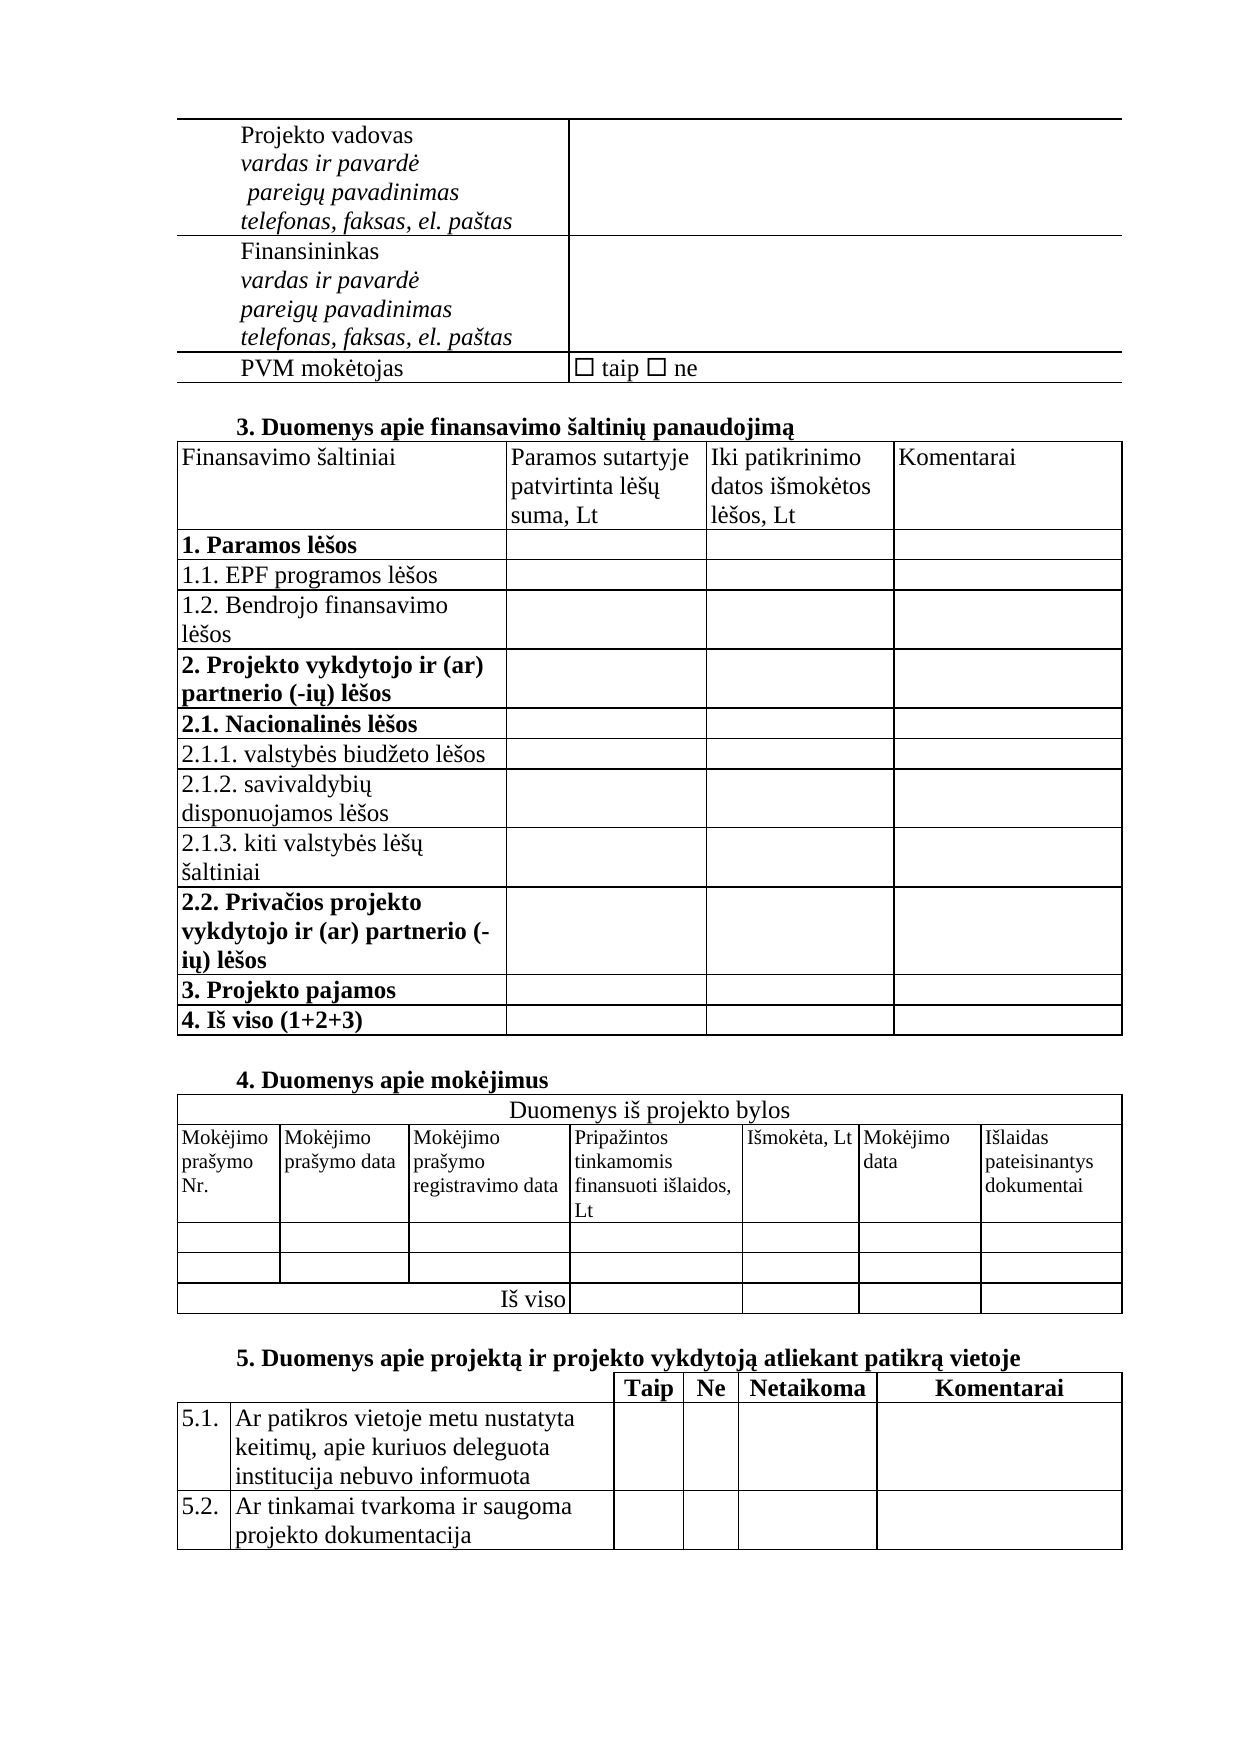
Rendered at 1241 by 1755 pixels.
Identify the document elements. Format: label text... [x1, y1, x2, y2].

table_cell Išmokėta, Lt [743, 1125, 858, 1222]
table_header Ne [684, 1373, 738, 1402]
table_cell [739, 1491, 876, 1549]
table_cell Iš viso [178, 1284, 569, 1312]
table_cell [743, 1284, 858, 1312]
table_cell [507, 739, 706, 768]
table_header [177, 1372, 613, 1402]
table_cell [707, 828, 893, 886]
table_cell [570, 236, 1122, 351]
table_cell Ar tinkamai tvarkoma ir saugoma projekto dokumentacija [231, 1491, 613, 1549]
table_header Komentarai [878, 1373, 1121, 1402]
table_cell [684, 1403, 738, 1490]
table_cell [570, 120, 1122, 235]
table_cell 2. Projekto vykdytojo ir (ar) partnerio (-ių) lėšos [178, 650, 506, 707]
table_cell [507, 888, 706, 974]
table_cell 2.2. Privačios projekto vykdytojo ir (ar) partnerio (-ių) lėšos [178, 888, 506, 974]
table_cell 1.2. Bendrojo finansavimo lėšos [178, 591, 506, 648]
text 3. Duomenys apie finansavimo šaltinių panaudojimą [177, 412, 1122, 441]
table_header Taip [615, 1373, 683, 1402]
table_cell Pripažintos tinkamomis finansuoti išlaidos, Lt [571, 1125, 742, 1222]
table_cell 2.1.3. kiti valstybės lėšų šaltiniai [178, 828, 506, 886]
table_cell [507, 591, 706, 648]
table_cell [982, 1223, 1121, 1252]
table_cell [739, 1403, 876, 1490]
table_cell 1.1. EPF programos lėšos [178, 560, 506, 589]
table_cell [571, 1284, 742, 1312]
table_cell [895, 1006, 1121, 1034]
table_cell [895, 591, 1121, 648]
table_cell [] taip [] ne [570, 353, 1122, 382]
table_cell [507, 709, 706, 737]
table_cell Mokėjimo prašymo registravimo data [410, 1125, 569, 1222]
table_cell [178, 1253, 279, 1282]
table_cell [860, 1253, 980, 1282]
table_cell [571, 1223, 742, 1252]
table_cell [707, 560, 893, 589]
table_cell [895, 650, 1121, 707]
table_cell [895, 975, 1121, 1004]
table_cell [684, 1491, 738, 1549]
table_cell [707, 530, 893, 559]
table_cell [507, 530, 706, 559]
table_header Paramos sutartyje patvirtinta lėšų suma, Lt [507, 442, 706, 528]
table_cell [410, 1253, 569, 1282]
table_cell [707, 888, 893, 974]
table_cell Projekto vadovas vardas ir pavardė pareigų pavadinimas telefonas, faksas, el. paštas [177, 120, 568, 235]
table_cell 4. Iš viso (1+2+3) [178, 1006, 506, 1034]
table_cell [707, 739, 893, 768]
table_header Finansavimo šaltiniai [178, 442, 506, 528]
table_header Netaikoma [739, 1373, 876, 1402]
table_cell [743, 1223, 858, 1252]
table_cell Mokėjimo prašymo Nr. [178, 1125, 279, 1222]
table_cell [860, 1223, 980, 1252]
table_cell Išlaidas pateisinantys dokumentai [982, 1125, 1121, 1222]
table_cell [743, 1253, 858, 1282]
table_cell [410, 1223, 569, 1252]
table_cell [982, 1253, 1121, 1282]
text 5. Duomenys apie projektą ir projekto vykdytoją atliekant patikrą vietoje [177, 1343, 1122, 1372]
table_cell [707, 709, 893, 737]
table_cell Mokėjimo prašymo data [281, 1125, 408, 1222]
table_cell [281, 1253, 408, 1282]
table_cell [281, 1223, 408, 1252]
table_cell 1. Paramos lėšos [178, 530, 506, 559]
table_cell [982, 1284, 1121, 1312]
table_cell [615, 1491, 683, 1549]
table_cell Finansininkas vardas ir pavardė pareigų pavadinimas telefonas, faksas, el. paštas [177, 236, 568, 351]
table_cell 3. Projekto pajamos [178, 975, 506, 1004]
table_cell [895, 560, 1121, 589]
table_cell Ar patikros vietoje metu nustatyta keitimų, apie kuriuos deleguota institucija nebuvo informuota [231, 1403, 613, 1490]
table_cell [178, 1223, 279, 1252]
table_cell 2.1.1. valstybės biudžeto lėšos [178, 739, 506, 768]
table_cell 5.2. [178, 1491, 230, 1549]
table_cell [571, 1253, 742, 1282]
table_cell [895, 828, 1121, 886]
table_cell [895, 530, 1121, 559]
table_cell [707, 975, 893, 1004]
table_cell [707, 591, 893, 648]
text 4. Duomenys apie mokėjimus [177, 1065, 1122, 1093]
table_header Iki patikrinimo datos išmokėtos lėšos, Lt [707, 442, 893, 528]
table_cell [895, 739, 1121, 768]
table_cell [707, 1006, 893, 1034]
table_cell [878, 1491, 1121, 1549]
table_cell [860, 1284, 980, 1312]
table_cell [895, 770, 1121, 827]
table_cell [507, 828, 706, 886]
table_cell [895, 709, 1121, 737]
table_cell 2.1.2. savivaldybių disponuojamos lėšos [178, 770, 506, 827]
table_cell [507, 770, 706, 827]
table_cell PVM mokėtojas [177, 353, 568, 382]
table_cell [615, 1403, 683, 1490]
table_cell [707, 770, 893, 827]
table_cell [507, 975, 706, 1004]
table_header Komentarai [895, 442, 1121, 528]
table_cell 2.1. Nacionalinės lėšos [178, 709, 506, 737]
table_cell [878, 1403, 1121, 1490]
table_cell [507, 650, 706, 707]
table_cell [707, 650, 893, 707]
table_header Duomenys iš projekto bylos [178, 1095, 1121, 1124]
table_cell [507, 1006, 706, 1034]
table_cell Mokėjimo data [860, 1125, 980, 1222]
table_cell [507, 560, 706, 589]
table_cell [895, 888, 1121, 974]
table_cell 5.1. [178, 1403, 230, 1490]
